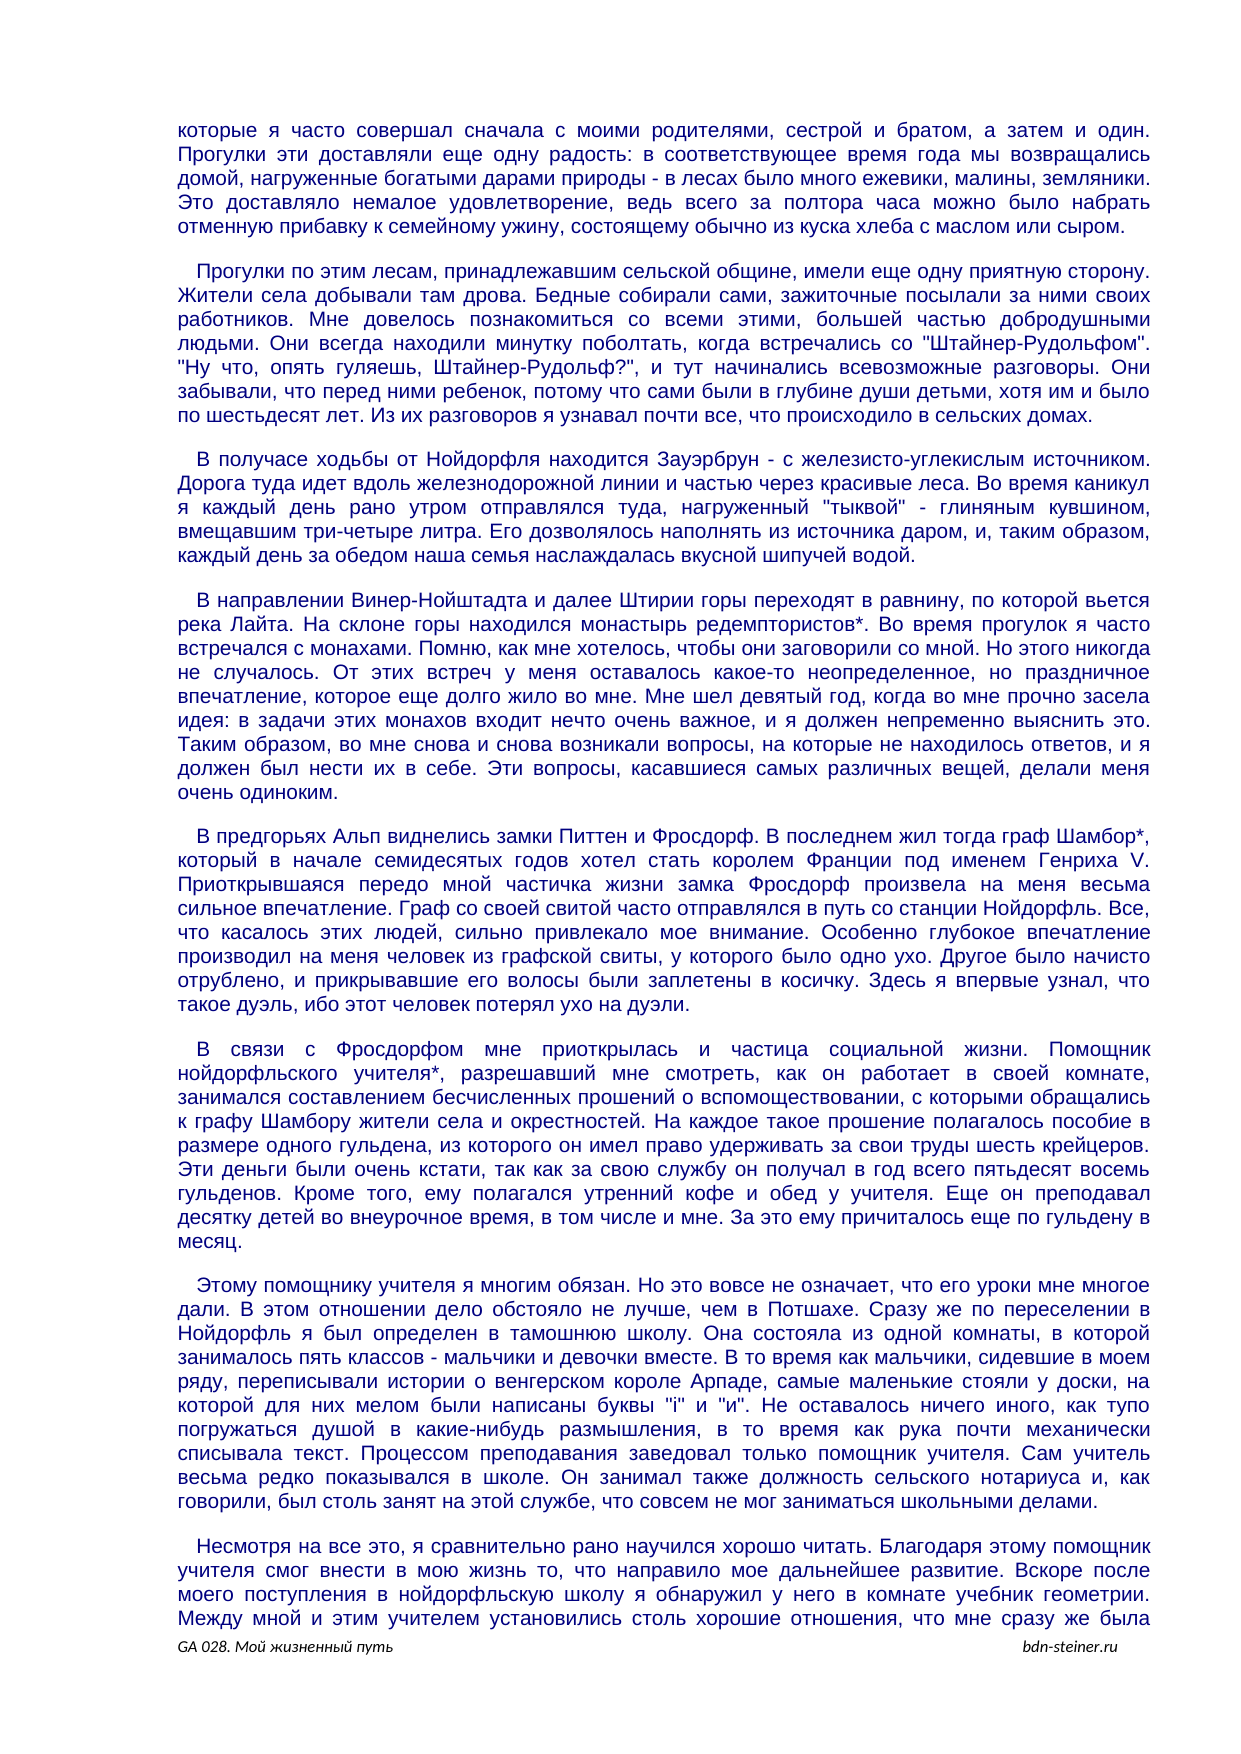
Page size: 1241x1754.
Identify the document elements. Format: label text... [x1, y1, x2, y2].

text В направлении Винер-Нойштадта и далее Штирии горы переходят в равнину, по которой вьется река Лайта. На склоне горы находился монастырь редемптористов*. Во время прогулок я часто встречался с монахами. Помню, как мне хотелось, чтобы они заговорили со мной. Но этого никогда не случалось. От этих встреч у меня оставалось какое-то неопределенное, но праздничное впечатление, которое еще долго жило во мне. Мне шел девятый год, когда во мне прочно засела идея: в задачи этих монахов входит нечто очень важное, и я должен непременно выяснить это. Таким образом, во мне снова и снова возникали вопросы, на которые не находилось ответов, и я должен был нести их в себе. Эти вопросы, касавшиеся самых различных вещей, делали меня очень одиноким. [177, 588, 1152, 803]
text В получасе ходьбы от Нойдорфля находится Зауэрбрун - с железисто-углекислым источником. Дорога туда идет вдоль железнодорожной линии и частью через красивые леса. Во время каникул я каждый день рано утром отправлялся туда, нагруженный "тыквой" - глиняным кувшином, вмещавшим три-четыре литра. Его дозволялось наполнять из источника даром, и, таким образом, каждый день за обедом наша семья наслаждалась вкусной шипучей водой. [177, 447, 1152, 567]
text Несмотря на все это, я сравнительно рано научился хорошо читать. Благодаря этому помощник учителя смог внести в мою жизнь то, что направило мое дальнейшее развитие. Вскоре после моего поступления в нойдорфльскую школу я обнаружил у него в комнате учебник геометрии. Между мной и этим учителем установились столь хорошие отношения, что мне сразу же была [177, 1534, 1152, 1629]
text Прогулки по этим лесам, принадлежавшим сельской общине, имели еще одну приятную сторону. Жители села добывали там дрова. Бедные собирали сами, зажиточные посылали за ними своих работников. Мне довелось познакомиться со всеми этими, большей частью добродушными людьми. Они всегда находили минутку поболтать, когда встречались со "Штайнер-Рудольфом". "Ну что, опять гуляешь, Штайнер-Рудольф?", и тут начинались всевозможные разговоры. Они забывали, что перед ними ребенок, потому что сами были в глубине души детьми, хотя им и было по шестьдесят лет. Из их разговоров я узнавал почти все, что происходило в сельских домах. [177, 259, 1152, 426]
text В предгорьях Альп виднелись замки Питтен и Фросдорф. В последнем жил тогда граф Шамбор*, который в начале семидесятых годов хотел стать королем Франции под именем Генриха V. Приоткрывшаяся передо мной частичка жизни замка Фросдорф произвела на меня весьма сильное впечатление. Граф со своей свитой часто отправлялся в путь со станции Нойдорфль. Все, что касалось этих людей, сильно привлекало мое внимание. Особенно глубокое впечатление производил на меня человек из графской свиты, у которого было одно ухо. Другое было начисто отрублено, и прикрывавшие его волосы были заплетены в косичку. Здесь я впервые узнал, что такое дуэль, ибо этот человек потерял ухо на дуэли. [177, 824, 1152, 1016]
text которые я часто совершал сначала с моими родителями, сестрой и братом, а затем и один. Прогулки эти доставляли еще одну радость: в соответствующее время года мы возвращались домой, нагруженные богатыми дарами природы - в лесах было много ежевики, малины, земляники. Это доставляло немалое удовлетворение, ведь всего за полтора часа можно было набрать отменную прибавку к семейному ужину, состоящему обычно из куска хлеба с маслом или сыром. [177, 118, 1152, 238]
text Этому помощнику учителя я многим обязан. Но это вовсе не означает, что его уроки мне многое дали. В этом отношении дело обстояло не лучше, чем в Потшахе. Сразу же по переселении в Нойдорфль я был определен в тамошнюю школу. Она состояла из одной комнаты, в которой занималось пять классов - мальчики и девочки вместе. В то время как мальчики, сидевшие в моем ряду, переписывали истории о венгерском короле Арпаде, самые маленькие стояли у доски, на которой для них мелом были написаны буквы "i" и "и". Не оставалось ничего иного, как тупо погружаться душой в какие-нибудь размышления, в то время как рука почти механически списывала текст. Процессом преподавания заведовал только помощник учителя. Сам учитель весьма редко показывался в школе. Он занимал также должность сельского нотариуса и, как говорили, был столь занят на этой службе, что совсем не мог заниматься школьными делами. [177, 1273, 1152, 1513]
text В связи с Фросдорфом мне приоткрылась и частица социальной жизни. Помощник нойдорфльского учителя*, разрешавший мне смотреть, как он работает в своей комнате, занимался составлением бесчисленных прошений о вспомоществовании, с которыми обращались к графу Шамбору жители села и окрестностей. На каждое такое прошение полагалось пособие в размере одного гульдена, из которого он имел право удерживать за свои труды шесть крейцеров. Эти деньги были очень кстати, так как за свою службу он получал в год всего пятьдесят восемь гульденов. Кроме того, ему полагался утренний кофе и обед у учителя. Еще он преподавал десятку детей во внеурочное время, в том числе и мне. За это ему причиталось еще по гульдену в месяц. [177, 1037, 1152, 1252]
